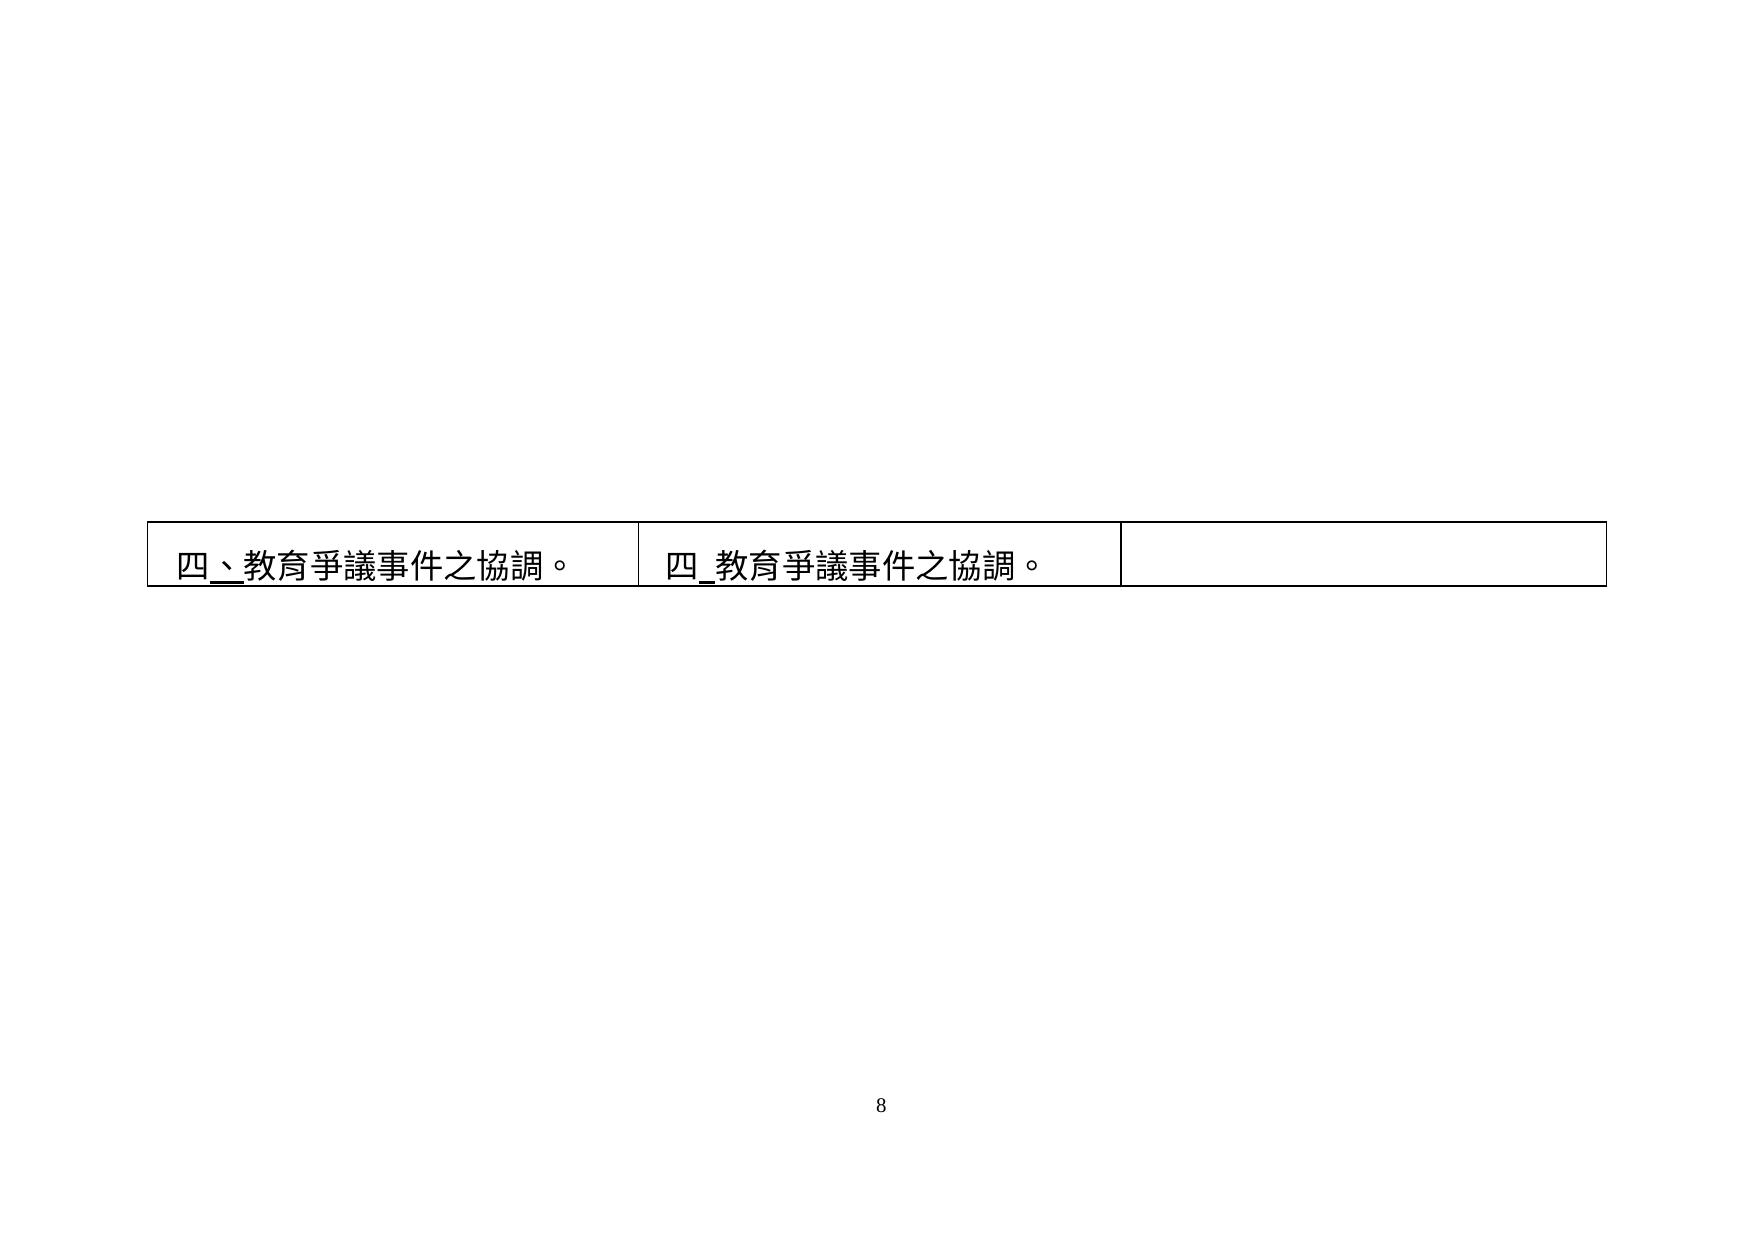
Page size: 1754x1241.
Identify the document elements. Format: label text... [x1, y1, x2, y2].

table_cell 第二條 臺北市教育審議委員會（以下簡稱本會）任務如下： 一 重大教育政策之諮詢。 二 教育制度革新之諮詢。 三 教育實驗計畫之評鑑。 四 教育爭議事件之協調。 五 管教與輔導爭議事件之審議。 六 其他有關法規規定之任務。 [639, 523, 1120, 585]
table_cell [1122, 523, 1606, 585]
table_cell 第二條 臺北市教育審議委員會（以下簡稱本會）任務如下： 一、重大教育政策之諮詢。 二、教育制度革新之諮詢。 三、教育實驗計畫之評鑑。 四、教育爭議事件之協調。 五、管教與輔導爭議事件之審議。 六、其他有關法規規定之任務。 [148, 523, 638, 585]
